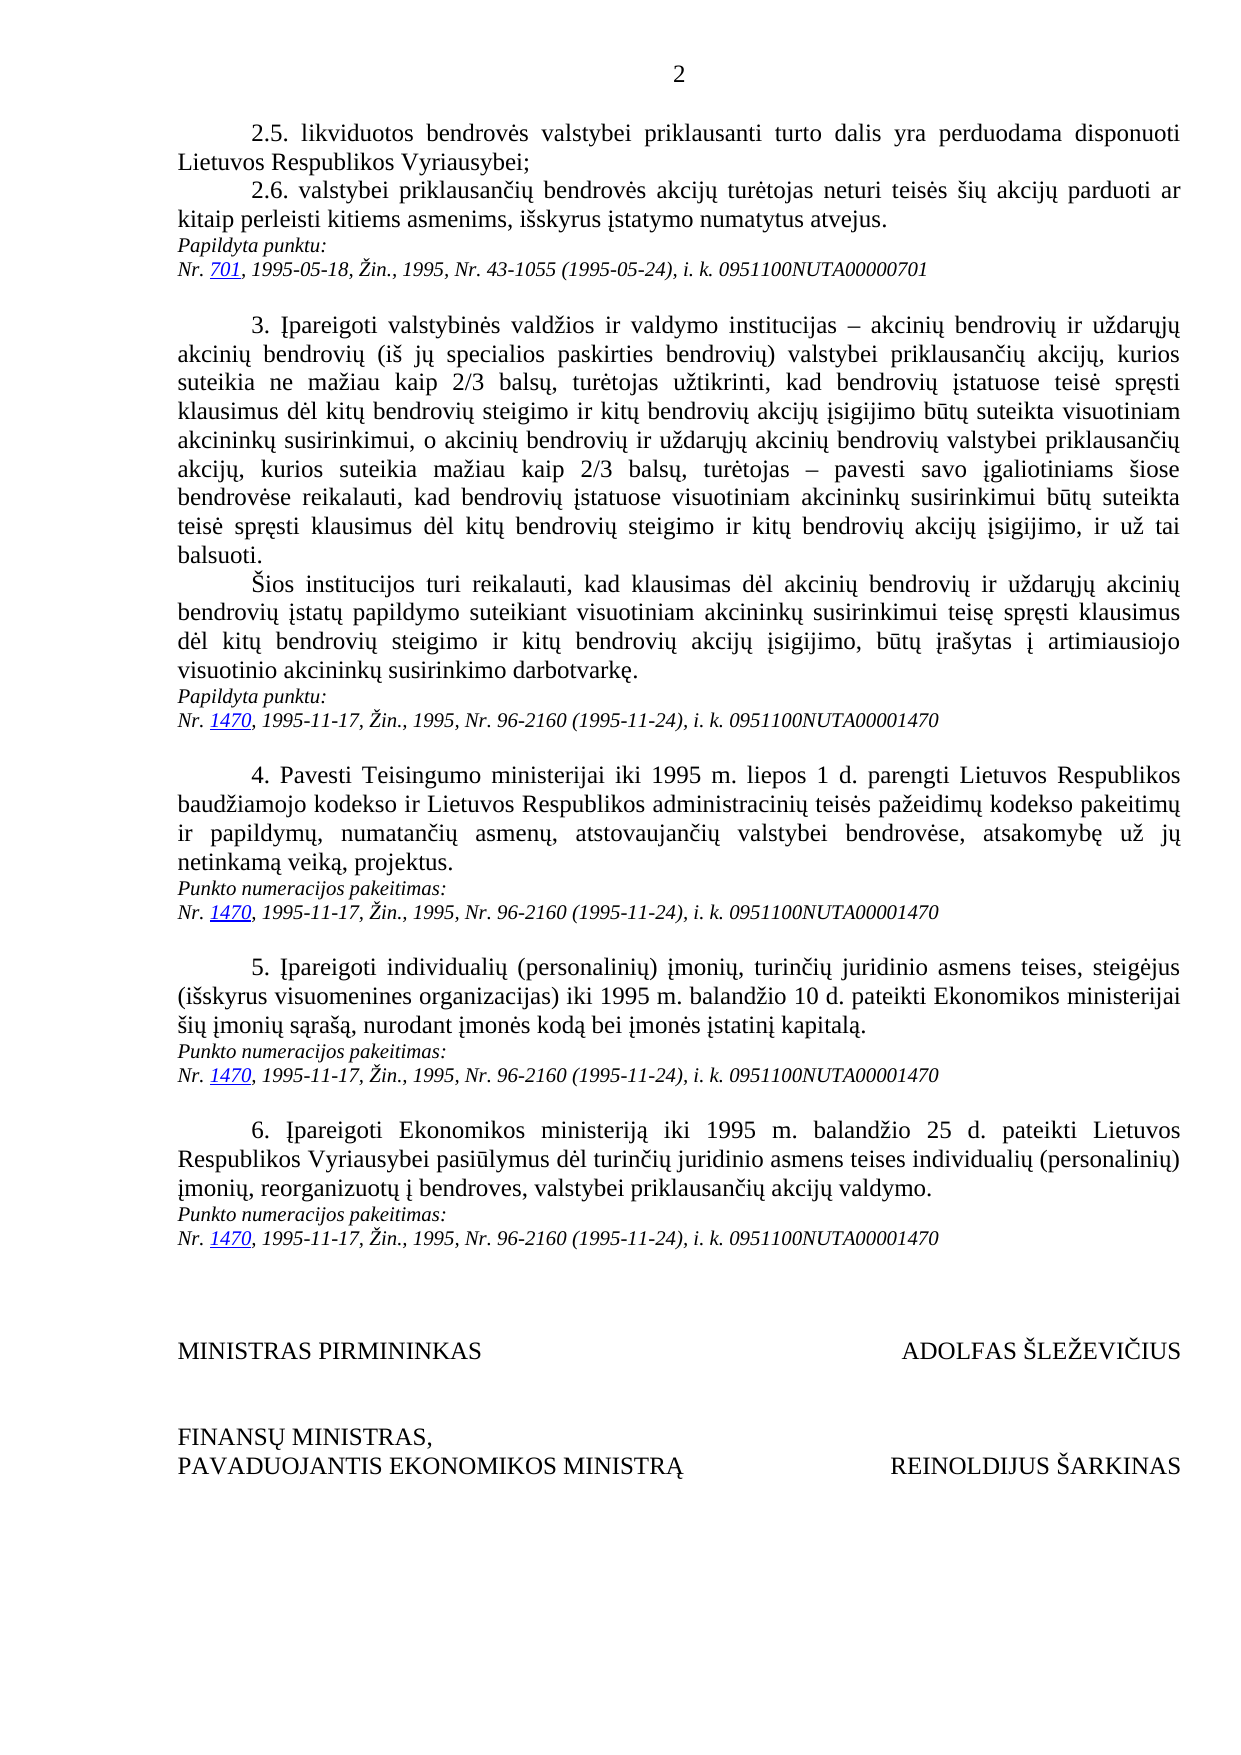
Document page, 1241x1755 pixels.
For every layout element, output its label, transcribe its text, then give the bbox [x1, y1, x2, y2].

text 2.6. valstybei priklausančių bendrovės akcijų turėtojas neturi teisės šių akcijų parduoti ar kitaip perleisti kitiems asmenims, išskyrus įstatymo numatytus atvejus. [177, 176, 1181, 233]
text Punkto numeracijos pakeitimas: [177, 876, 1181, 900]
text Papildyta punktu: [177, 684, 1181, 708]
text 5. Įpareigoti individualių (personalinių) įmonių, turinčių juridinio asmens teises, steigėjus (išskyrus visuomenines organizacijas) iki 1995 m. balandžio 10 d. pateikti Ekonomikos ministerijai šių įmonių sąrašą, nurodant įmonės kodą bei įmonės įstatinį kapitalą. [177, 952, 1181, 1039]
text 2.5. likviduotos bendrovės valstybei priklausanti turto dalis yra perduodama disponuoti Lietuvos Respublikos Vyriausybei; [177, 118, 1181, 176]
text Punkto numeracijos pakeitimas: [177, 1202, 1181, 1226]
text Papildyta punktu: [177, 233, 1181, 257]
text Punkto numeracijos pakeitimas: [177, 1039, 1181, 1063]
text 3. Įpareigoti valstybinės valdžios ir valdymo institucijas – akcinių bendrovių ir uždarųjų akcinių bendrovių (iš jų specialios paskirties bendrovių) valstybei priklausančių akcijų, kurios suteikia ne mažiau kaip 2/3 balsų, turėtojas užtikrinti, kad bendrovių įstatuose teisė spręsti klausimus dėl kitų bendrovių steigimo ir kitų bendrovių akcijų įsigijimo būtų suteikta visuotiniam akcininkų susirinkimui, o akcinių bendrovių ir uždarųjų akcinių bendrovių valstybei priklausančių akcijų, kurios suteikia mažiau kaip 2/3 balsų, turėtojas – pavesti savo įgaliotiniams šiose bendrovėse reikalauti, kad bendrovių įstatuose visuotiniam akcininkų susirinkimui būtų suteikta teisė spręsti klausimus dėl kitų bendrovių steigimo ir kitų bendrovių akcijų įsigijimo, ir už tai balsuoti. [177, 310, 1181, 569]
text Nr. 701, 1995-05-18, Žin., 1995, Nr. 43-1055 (1995-05-24), i. k. 0951100NUTA00000701 [177, 257, 1181, 281]
text FINANSŲ MINISTRAS, [177, 1422, 1181, 1451]
text Nr. 1470, 1995-11-17, Žin., 1995, Nr. 96-2160 (1995-11-24), i. k. 0951100NUTA00001470 [177, 900, 1181, 924]
text Nr. 1470, 1995-11-17, Žin., 1995, Nr. 96-2160 (1995-11-24), i. k. 0951100NUTA00001470 [177, 1226, 1181, 1250]
text PAVADUOJANTIS EKONOMIKOS MINISTRĄ REINOLDIJUS ŠARKINAS [177, 1451, 1181, 1480]
text MINISTRAS PIRMININKAS ADOLFAS ŠLEŽEVIČIUS [177, 1336, 1181, 1365]
text Nr. 1470, 1995-11-17, Žin., 1995, Nr. 96-2160 (1995-11-24), i. k. 0951100NUTA00001470 [177, 708, 1181, 732]
text Nr. 1470, 1995-11-17, Žin., 1995, Nr. 96-2160 (1995-11-24), i. k. 0951100NUTA00001470 [177, 1063, 1181, 1087]
text 4. Pavesti Teisingumo ministerijai iki 1995 m. liepos 1 d. parengti Lietuvos Respublikos baudžiamojo kodekso ir Lietuvos Respublikos administracinių teisės pažeidimų kodekso pakeitimų ir papildymų, numatančių asmenų, atstovaujančių valstybei bendrovėse, atsakomybę už jų netinkamą veiką, projektus. [177, 761, 1181, 876]
text 6. Įpareigoti Ekonomikos ministeriją iki 1995 m. balandžio 25 d. pateikti Lietuvos Respublikos Vyriausybei pasiūlymus dėl turinčių juridinio asmens teises individualių (personalinių) įmonių, reorganizuotų į bendroves, valstybei priklausančių akcijų valdymo. [177, 1116, 1181, 1202]
text Šios institucijos turi reikalauti, kad klausimas dėl akcinių bendrovių ir uždarųjų akcinių bendrovių įstatų papildymo suteikiant visuotiniam akcininkų susirinkimui teisę spręsti klausimus dėl kitų bendrovių steigimo ir kitų bendrovių akcijų įsigijimo, būtų įrašytas į artimiausiojo visuotinio akcininkų susirinkimo darbotvarkę. [177, 569, 1181, 684]
